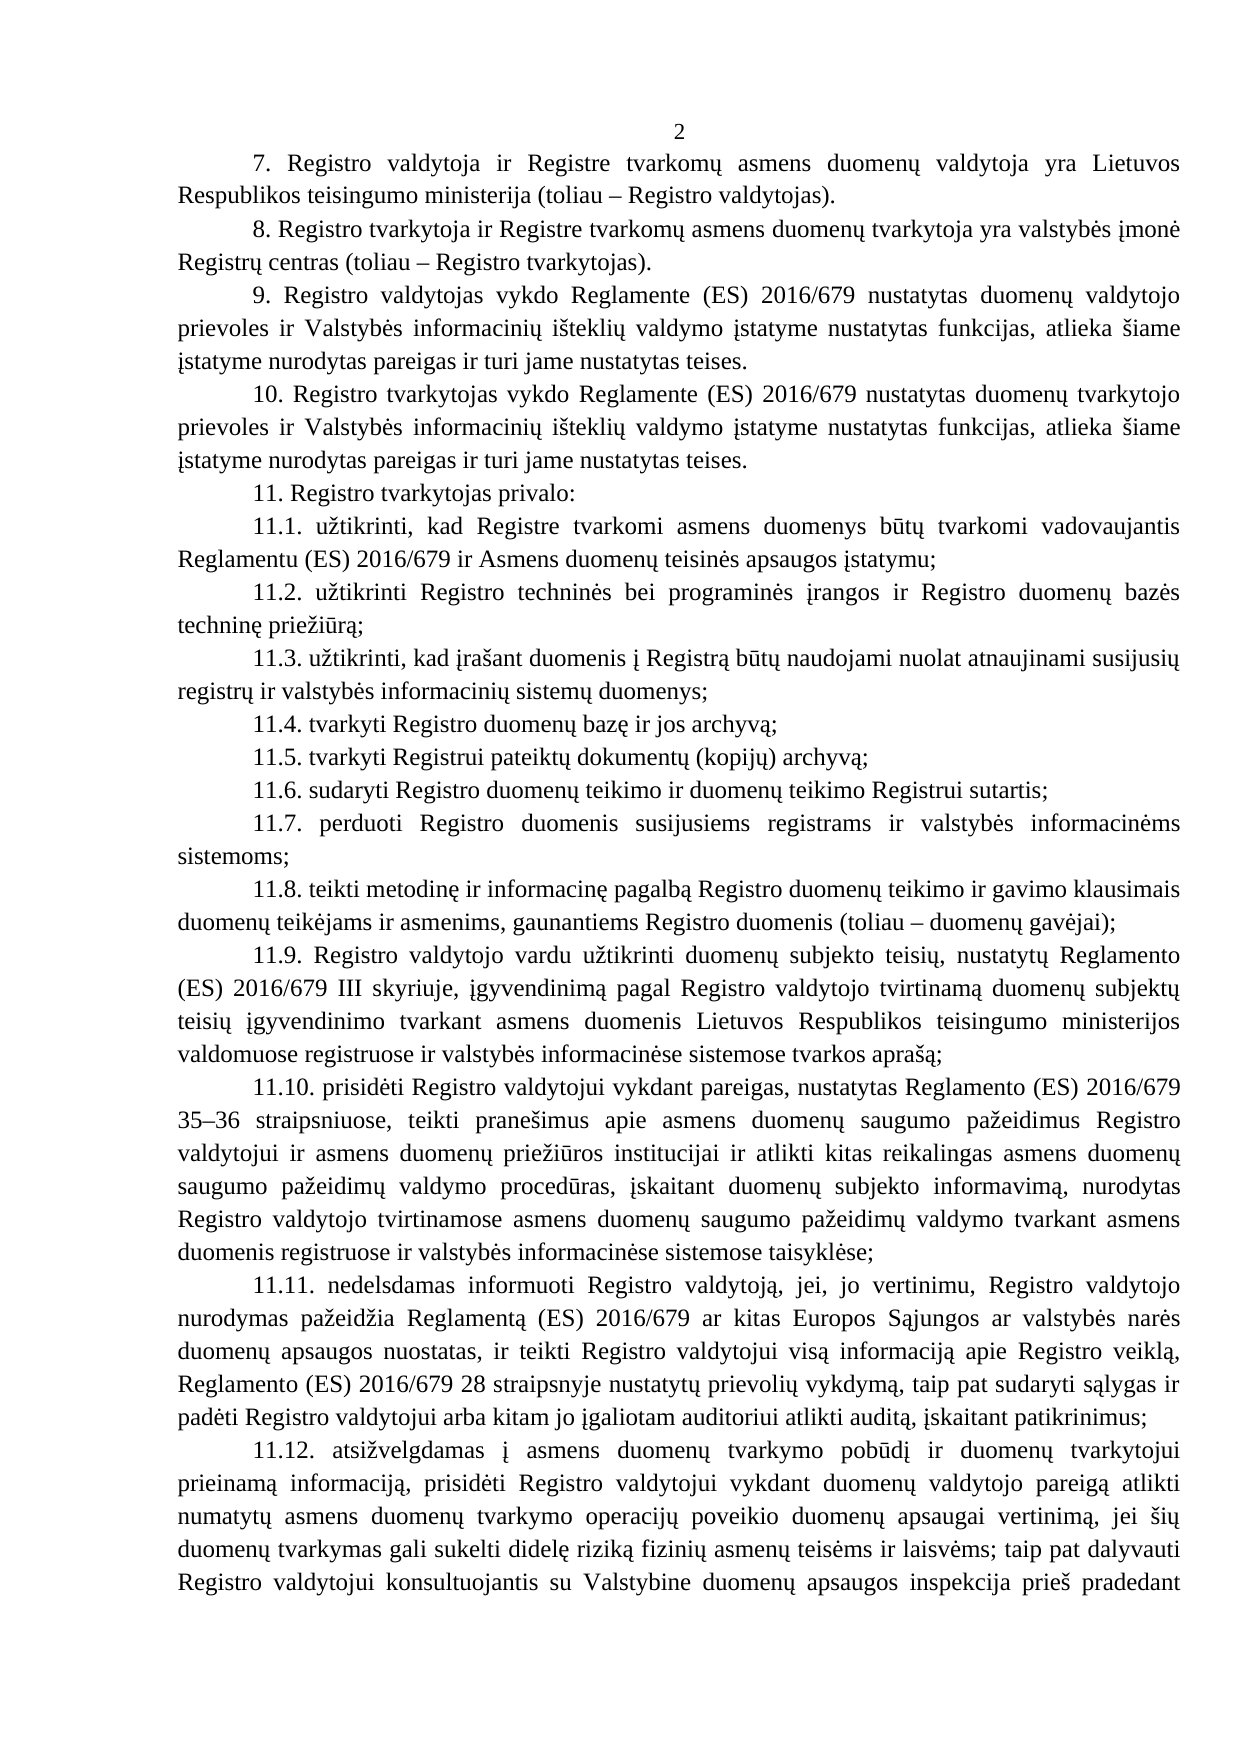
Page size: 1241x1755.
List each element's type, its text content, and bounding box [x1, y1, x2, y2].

text 11.10. prisidėti Registro valdytojui vykdant pareigas, nustatytas Reglamento (ES) 2016/679 35–36 straipsniuose, teikti pranešimus apie asmens duomenų saugumo pažeidimus Registro valdytojui ir asmens duomenų priežiūros institucijai ir atlikti kitas reikalingas asmens duomenų saugumo pažeidimų valdymo procedūras, įskaitant duomenų subjekto informavimą, nurodytas Registro valdytojo tvirtinamose asmens duomenų saugumo pažeidimų valdymo tvarkant asmens duomenis registruose ir valstybės informacinėse sistemose taisyklėse; [177, 1072, 1181, 1266]
text 11.7. perduoti Registro duomenis susijusiems registrams ir valstybės informacinėms sistemoms; [177, 808, 1181, 870]
text 7. Registro valdytoja ir Registre tvarkomų asmens duomenų valdytoja yra Lietuvos Respublikos teisingumo ministerija (toliau – Registro valdytojas). [177, 148, 1181, 209]
text 11.3. užtikrinti, kad įrašant duomenis į Registrą būtų naudojami nuolat atnaujinami susijusių registrų ir valstybės informacinių sistemų duomenys; [177, 643, 1181, 705]
text 11.8. teikti metodinę ir informacinę pagalbą Registro duomenų teikimo ir gavimo klausimais duomenų teikėjams ir asmenims, gaunantiems Registro duomenis (toliau – duomenų gavėjai); [177, 874, 1181, 936]
text 11.11. nedelsdamas informuoti Registro valdytoją, jei, jo vertinimu, Registro valdytojo nurodymas pažeidžia Reglamentą (ES) 2016/679 ar kitas Europos Sąjungos ar valstybės narės duomenų apsaugos nuostatas, ir teikti Registro valdytojui visą informaciją apie Registro veiklą, Reglamento (ES) 2016/679 28 straipsnyje nustatytų prievolių vykdymą, taip pat sudaryti sąlygas ir padėti Registro valdytojui arba kitam jo įgaliotam auditoriui atlikti auditą, įskaitant patikrinimus; [177, 1270, 1181, 1431]
text 11.5. tvarkyti Registrui pateiktų dokumentų (kopijų) archyvą; [177, 742, 1181, 771]
text 11.6. sudaryti Registro duomenų teikimo ir duomenų teikimo Registrui sutartis; [177, 775, 1181, 804]
text 11.9. Registro valdytojo vardu užtikrinti duomenų subjekto teisių, nustatytų Reglamento (ES) 2016/679 III skyriuje, įgyvendinimą pagal Registro valdytojo tvirtinamą duomenų subjektų teisių įgyvendinimo tvarkant asmens duomenis Lietuvos Respublikos teisingumo ministerijos valdomuose registruose ir valstybės informacinėse sistemose tvarkos aprašą; [177, 940, 1181, 1068]
text 11. Registro tvarkytojas privalo: [177, 478, 1181, 507]
text 11.2. užtikrinti Registro techninės bei programinės įrangos ir Registro duomenų bazės techninę priežiūrą; [177, 577, 1181, 639]
text 11.1. užtikrinti, kad Registre tvarkomi asmens duomenys būtų tvarkomi vadovaujantis Reglamentu (ES) 2016/679 ir Asmens duomenų teisinės apsaugos įstatymu; [177, 511, 1181, 573]
text 11.12. atsižvelgdamas į asmens duomenų tvarkymo pobūdį ir duomenų tvarkytojui prieinamą informaciją, prisidėti Registro valdytojui vykdant duomenų valdytojo pareigą atlikti numatytų asmens duomenų tvarkymo operacijų poveikio duomenų apsaugai vertinimą, jei šių duomenų tvarkymas gali sukelti didelę riziką fizinių asmenų teisėms ir laisvėms; taip pat dalyvauti Registro valdytojui konsultuojantis su Valstybine duomenų apsaugos inspekcija prieš pradedant [177, 1435, 1181, 1596]
text 8. Registro tvarkytoja ir Registre tvarkomų asmens duomenų tvarkytoja yra valstybės įmonė Registrų centras (toliau – Registro tvarkytojas). [177, 214, 1181, 275]
text 9. Registro valdytojas vykdo Reglamente (ES) 2016/679 nustatytas duomenų valdytojo prievoles ir Valstybės informacinių išteklių valdymo įstatyme nustatytas funkcijas, atlieka šiame įstatyme nurodytas pareigas ir turi jame nustatytas teises. [177, 280, 1181, 374]
text 11.4. tvarkyti Registro duomenų bazę ir jos archyvą; [177, 709, 1181, 738]
text 10. Registro tvarkytojas vykdo Reglamente (ES) 2016/679 nustatytas duomenų tvarkytojo prievoles ir Valstybės informacinių išteklių valdymo įstatyme nustatytas funkcijas, atlieka šiame įstatyme nurodytas pareigas ir turi jame nustatytas teises. [177, 379, 1181, 473]
